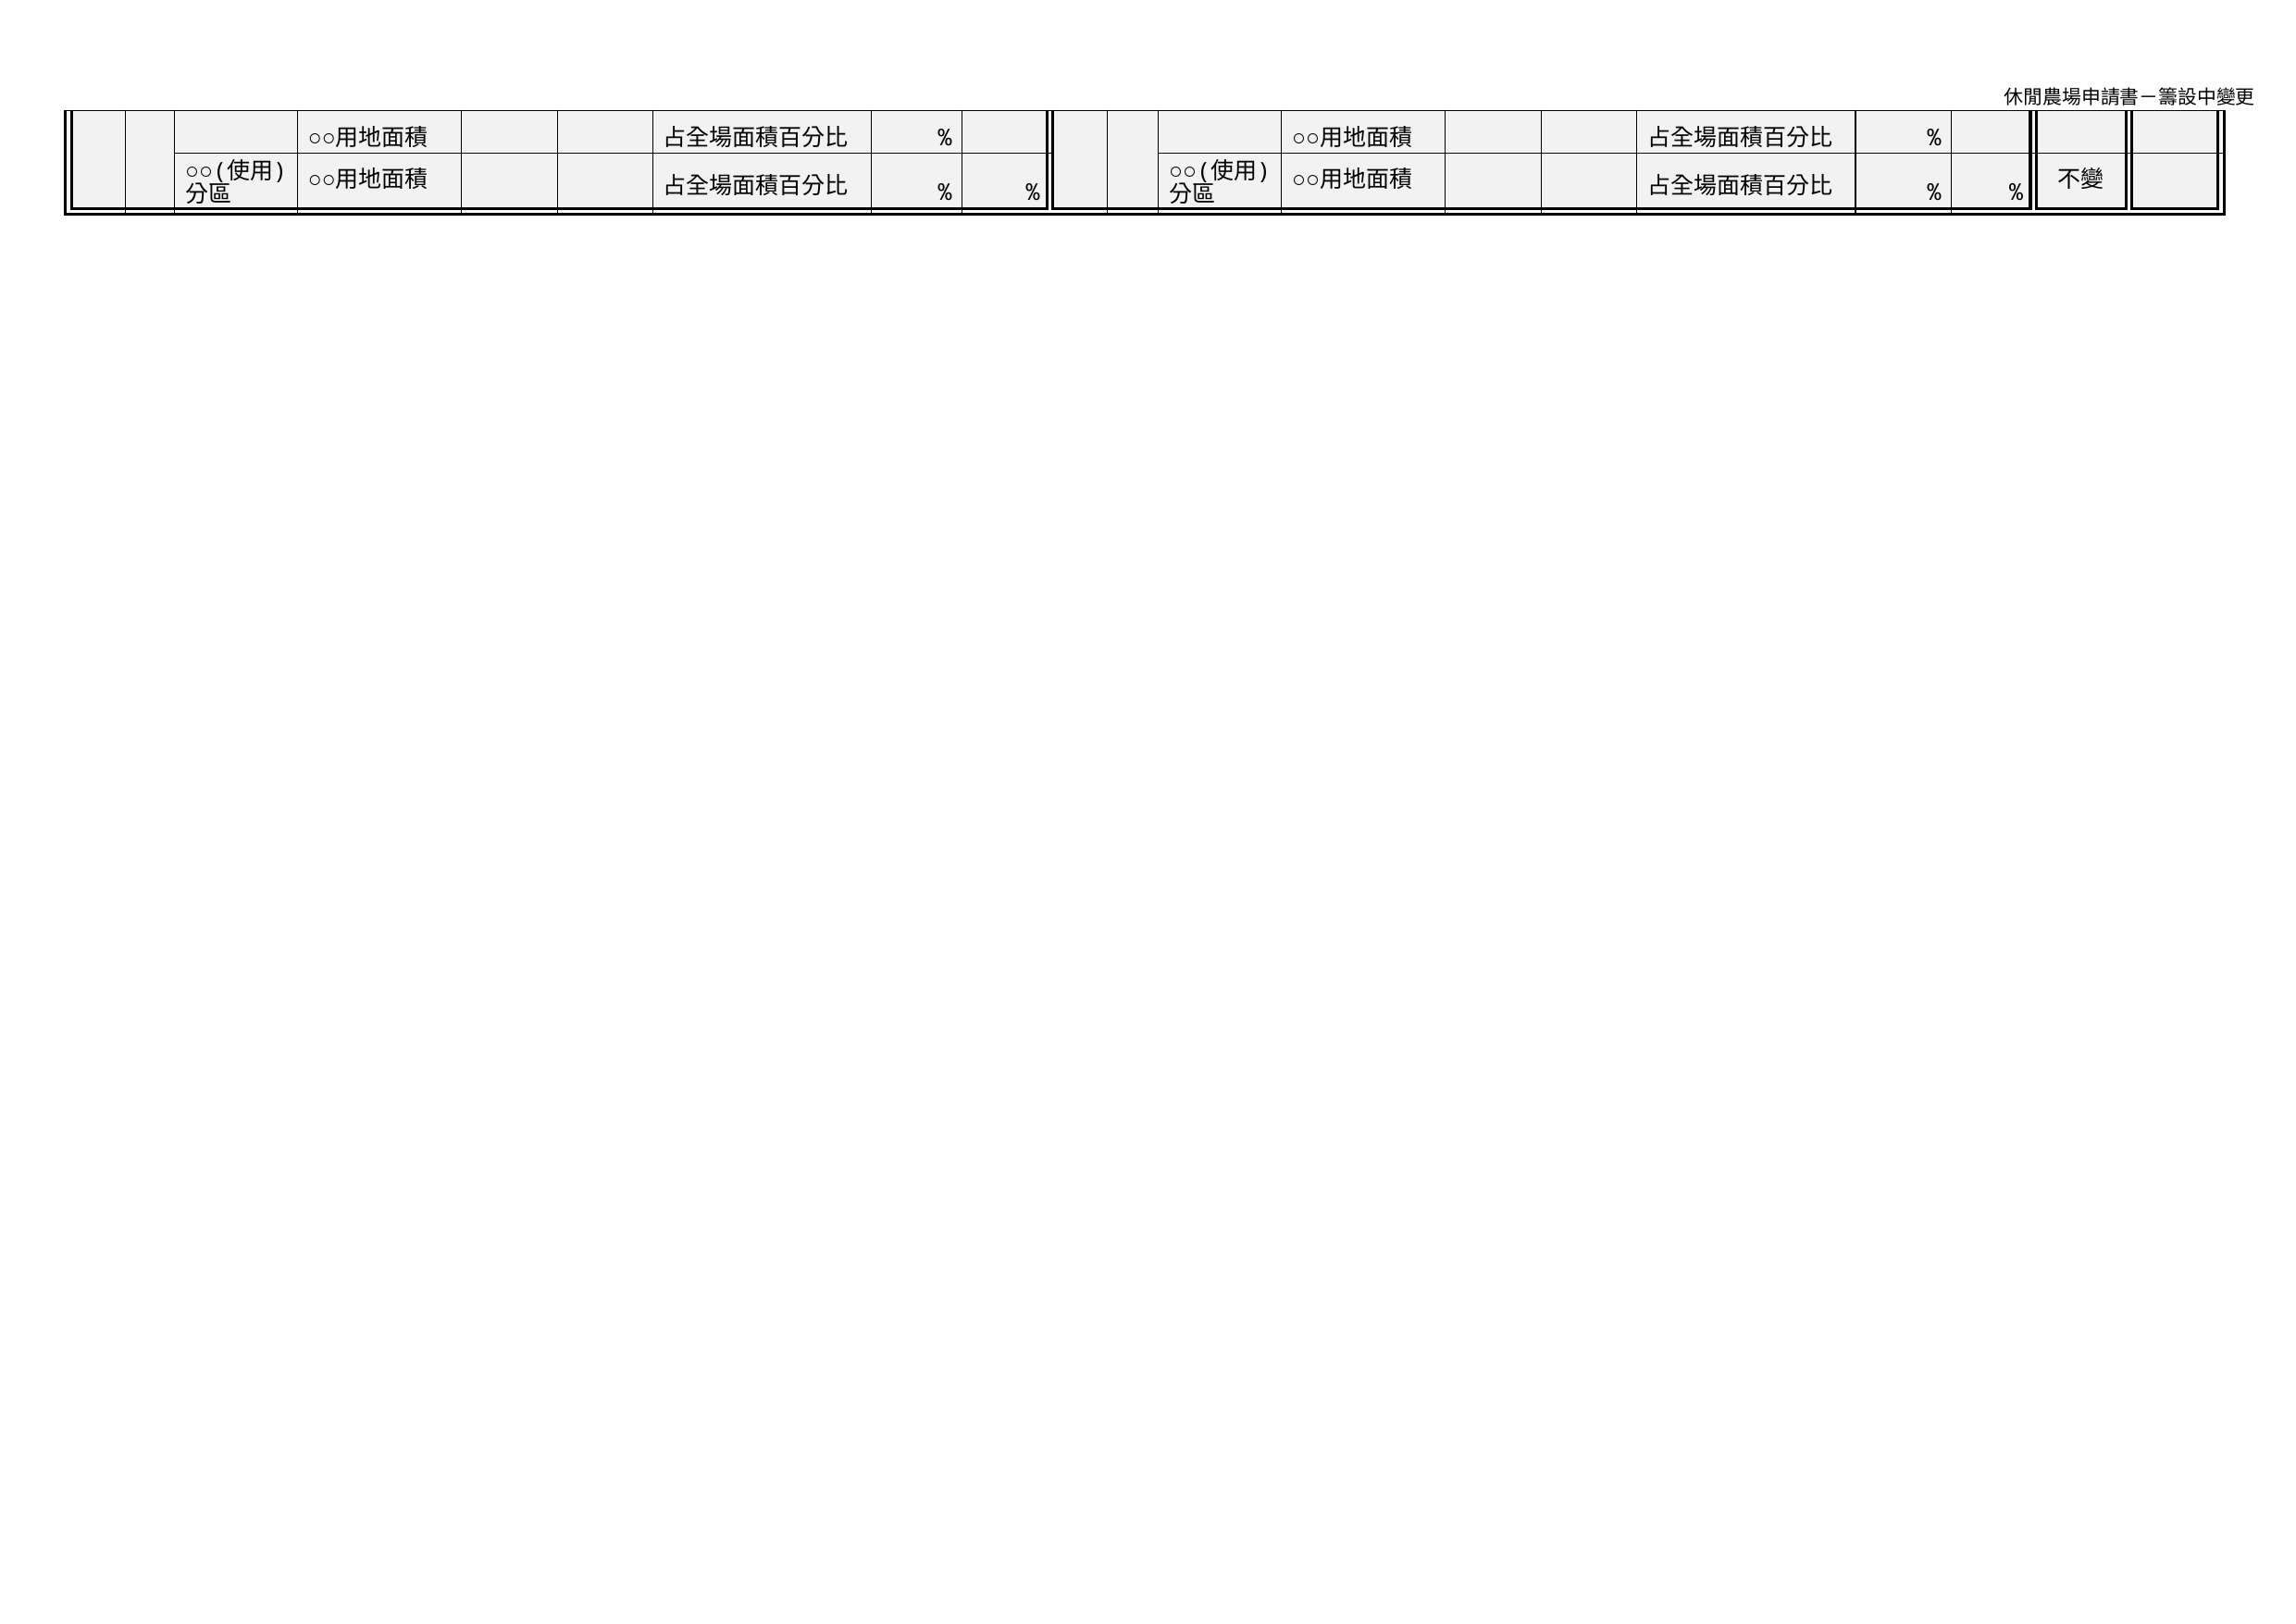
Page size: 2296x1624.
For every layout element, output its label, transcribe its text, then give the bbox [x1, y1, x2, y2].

table_cell [1446, 154, 1541, 207]
table_cell [1054, 111, 1107, 207]
table_cell ○○用地面積 [1282, 111, 1445, 152]
table_cell 占全場面積百分比 [653, 111, 871, 152]
table_cell [1108, 111, 1158, 207]
table_cell [558, 154, 652, 207]
table_cell [2133, 154, 2216, 207]
table_cell [175, 111, 297, 152]
table_cell [462, 154, 557, 207]
table_cell % [1856, 111, 1951, 152]
table_cell [73, 111, 125, 207]
table_cell % [1952, 154, 2029, 207]
table_cell [1542, 111, 1636, 152]
table_cell [962, 111, 1046, 152]
table_cell % [872, 154, 962, 207]
table_cell ○○(使用)分區 [1159, 154, 1281, 207]
table_cell 占全場面積百分比 [1637, 154, 1855, 207]
table_cell 占全場面積百分比 [1637, 111, 1855, 152]
table_cell 不變 [2038, 154, 2125, 207]
table_cell [2133, 111, 2216, 152]
table_cell 占全場面積百分比 [653, 154, 871, 207]
table_cell ○○(使用)分區 [175, 154, 297, 207]
table_cell [1952, 111, 2029, 152]
table_cell [462, 111, 557, 152]
table_cell % [872, 111, 962, 152]
table_cell [558, 111, 652, 152]
table_cell [1542, 154, 1636, 207]
table_cell [2038, 111, 2125, 152]
table_cell [1446, 111, 1541, 152]
table_cell [126, 111, 174, 207]
table_cell ○○用地面積 [298, 111, 461, 152]
table_cell % [1856, 154, 1951, 207]
table_cell ○○用地面積 [1282, 154, 1445, 207]
table_cell % [962, 154, 1046, 207]
table_cell ○○用地面積 [298, 154, 461, 207]
table_cell [1159, 111, 1281, 152]
